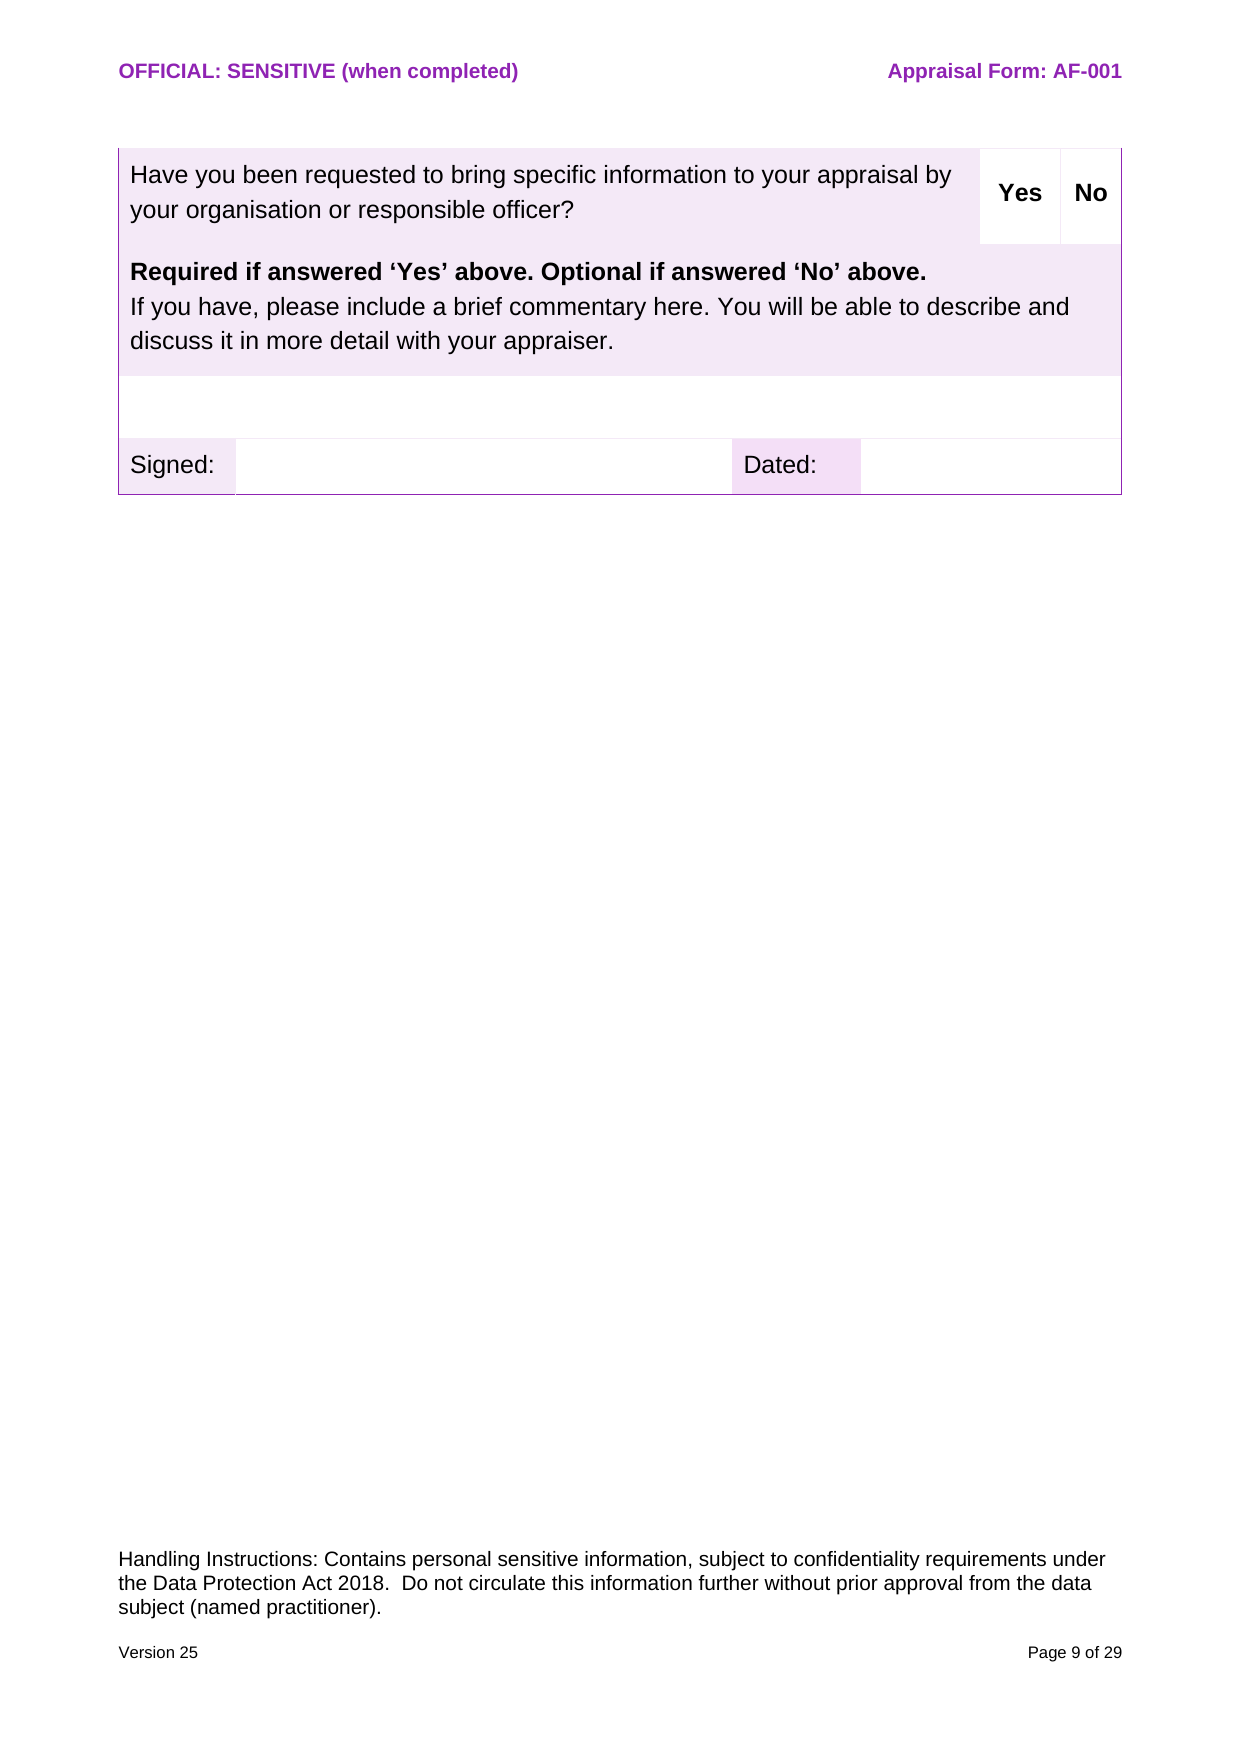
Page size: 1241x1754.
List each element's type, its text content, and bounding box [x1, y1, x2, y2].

table_cell Yes [980, 149, 1060, 244]
table_cell [861, 439, 1121, 494]
table_cell [119, 376, 1121, 437]
table_cell [236, 439, 732, 494]
table_cell Signed: [119, 439, 235, 494]
table_cell Required if answered ‘Yes’ above. Optional if answered ‘No’ above. If you have, please include a brief commentary here. You will be able to describe and discuss it in more detail with your appraiser. [119, 245, 1121, 375]
table_cell Have you been requested to bring specific information to your appraisal by your organisation or responsible officer? [119, 149, 979, 244]
table_cell No [1061, 149, 1121, 244]
table_cell Dated: [732, 439, 861, 494]
